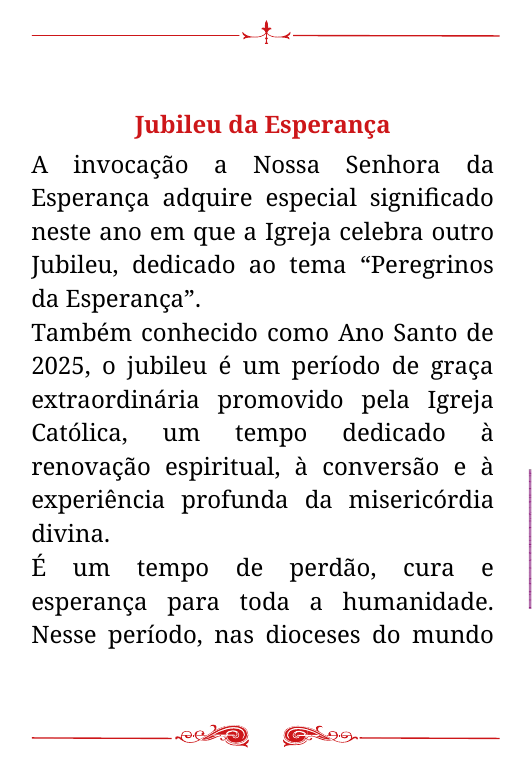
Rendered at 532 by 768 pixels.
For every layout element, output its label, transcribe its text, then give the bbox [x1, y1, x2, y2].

text A invocação a Nossa Senhora da Esperança adquire especial significado neste ano em que a Igreja celebra outro Jubileu, dedicado ao tema “Peregrinos da Esperança”. [31, 147, 494, 314]
text Também conhecido como Ano Santo de 2025, o jubileu é um período de graça extraordinária promovido pela Igreja Católica, um tempo dedicado à renovação espiritual, à conversão e à experiência profunda da misericórdia divina. [31, 316, 494, 549]
text É um tempo de perdão, cura e esperança para toda a humanidade. Nesse período, nas dioceses do mundo [31, 551, 494, 651]
subtitle Jubileu da Esperança [32, 108, 493, 140]
